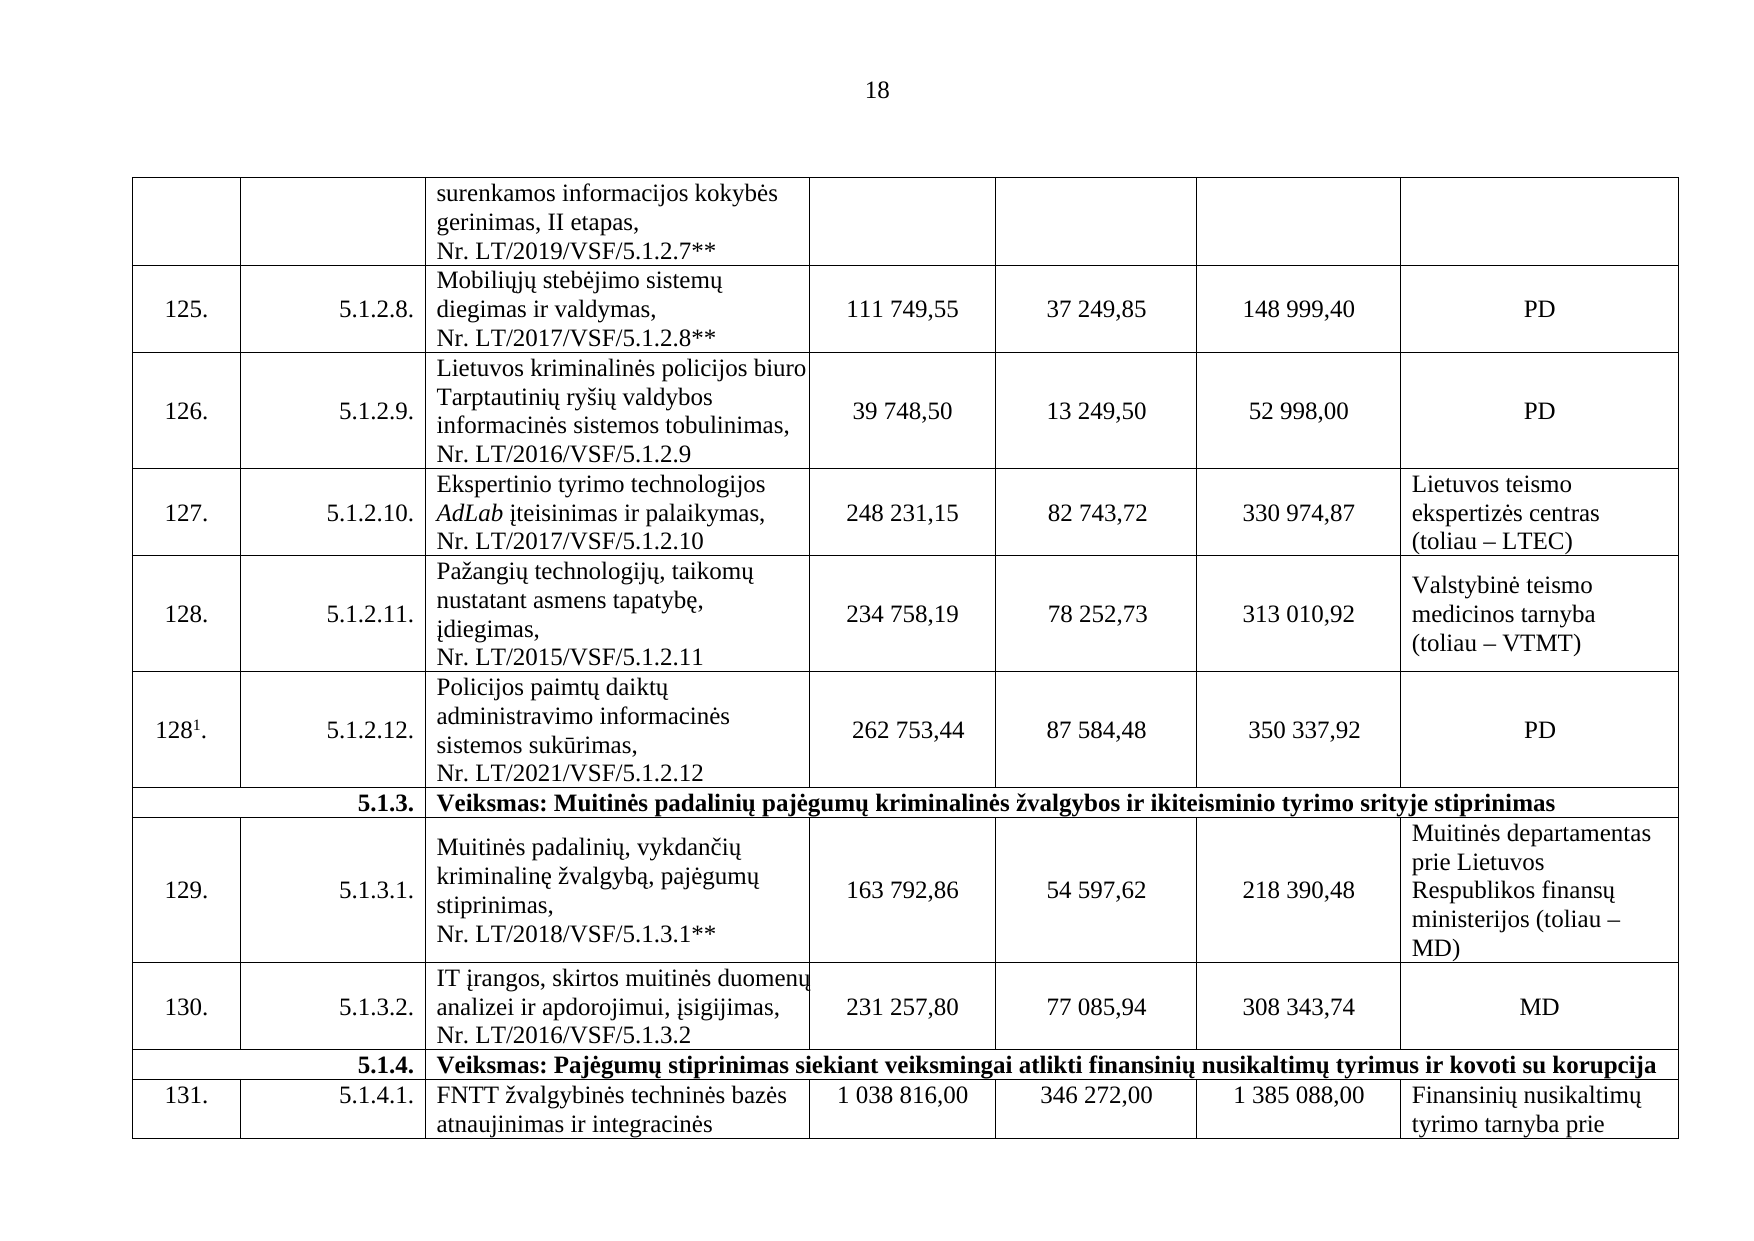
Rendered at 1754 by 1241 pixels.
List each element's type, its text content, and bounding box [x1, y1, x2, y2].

table_cell 5.1.2.8. [241, 266, 425, 352]
table_cell 5.1.2.10. [241, 469, 425, 555]
table_cell [1679, 787, 1684, 817]
table_cell 231 257,80 [810, 963, 995, 1049]
table_cell 248 231,15 [810, 469, 995, 555]
table_cell Valstybinė teismo medicinos tarnyba (toliau – VTMT) [1401, 556, 1678, 671]
table_cell [1197, 178, 1400, 264]
table_cell PD [1401, 672, 1678, 787]
table_cell Veiksmas: Muitinės padalinių pajėgumų kriminalinės žvalgybos ir ikiteisminio tyrimo srityje stiprinimas [426, 788, 1678, 817]
table_cell 5.1.4.1. [241, 1080, 425, 1137]
table_cell [1679, 1079, 1684, 1137]
table_cell Pažangių technologijų, taikomų nustatant asmens tapatybę, įdiegimas, Nr. LT/2015/VSF/5.1.2.11 [426, 556, 809, 671]
table_cell 77 085,94 [996, 963, 1196, 1049]
table_cell [1679, 817, 1684, 962]
table_cell surenkamos informacijos kokybės gerinimas, II etapas, Nr. LT/2019/VSF/5.1.2.7** [426, 178, 809, 264]
table_cell [133, 178, 240, 264]
table_cell 128. [133, 556, 240, 671]
table_cell Veiksmas: Pajėgumų stiprinimas siekiant veiksmingai atlikti finansinių nusikaltimų tyrimus ir kovoti su korupcija [426, 1050, 1678, 1079]
table_cell 5.1.2.12. [241, 672, 425, 787]
table_cell 5.1.3.1. [241, 818, 425, 962]
table_cell [1679, 1049, 1684, 1079]
table_cell PD [1401, 266, 1678, 352]
table_cell Lietuvos kriminalinės policijos biuro Tarptautinių ryšių valdybos informacinės sistemos tobulinimas, Nr. LT/2016/VSF/5.1.2.9 [426, 353, 809, 468]
table_cell 1 385 088,00 [1197, 1080, 1400, 1137]
table_cell 52 998,00 [1197, 353, 1400, 468]
table_cell 234 758,19 [810, 556, 995, 671]
table_cell 163 792,86 [810, 818, 995, 962]
table_cell [1401, 178, 1678, 264]
table_cell [241, 178, 425, 264]
table_cell Mobiliųjų stebėjimo sistemų diegimas ir valdymas, Nr. LT/2017/VSF/5.1.2.8** [426, 266, 809, 352]
table_cell 346 272,00 [996, 1080, 1196, 1137]
table_cell 54 597,62 [996, 818, 1196, 962]
table_cell [1679, 177, 1684, 264]
table_cell 127. [133, 469, 240, 555]
table_cell IT įrangos, skirtos muitinės duomenų analizei ir apdorojimui, įsigijimas, Nr. LT/2016/VSF/5.1.3.2 [426, 963, 809, 1049]
table_cell [1679, 468, 1684, 555]
table_cell 13 249,50 [996, 353, 1196, 468]
table_cell 5.1.4. [133, 1050, 425, 1079]
table_cell [1679, 962, 1684, 1049]
table_cell 313 010,92 [1197, 556, 1400, 671]
table_cell 330 974,87 [1197, 469, 1400, 555]
table_cell 78 252,73 [996, 556, 1196, 671]
table_cell Muitinės departamentas prie Lietuvos Respublikos finansų ministerijos (toliau – MD) [1401, 818, 1678, 962]
table_cell Policijos paimtų daiktų administravimo informacinės sistemos sukūrimas, Nr. LT/2021/VSF/5.1.2.12 [426, 672, 809, 787]
table_cell 148 999,40 [1197, 266, 1400, 352]
table_cell Muitinės padalinių, vykdančių kriminalinę žvalgybą, pajėgumų stiprinimas, Nr. LT/2018/VSF/5.1.3.1** [426, 818, 809, 962]
table_cell Lietuvos teismo ekspertizės centras (toliau – LTEC) [1401, 469, 1678, 555]
table_cell [1679, 555, 1684, 671]
table_cell 37 249,85 [996, 266, 1196, 352]
table_cell Ekspertinio tyrimo technologijos AdLab įteisinimas ir palaikymas, Nr. LT/2017/VSF/5.1.2.10 [426, 469, 809, 555]
table_cell MD [1401, 963, 1678, 1049]
table_cell 126. [133, 353, 240, 468]
table_cell [1679, 352, 1684, 468]
table_cell [1679, 265, 1684, 352]
table_cell [810, 178, 995, 264]
table_cell Finansinių nusikaltimų tyrimo tarnyba prie [1401, 1080, 1678, 1137]
table_cell 5.1.3. [133, 788, 425, 817]
table_cell 111 749,55 [810, 266, 995, 352]
table_cell [1679, 671, 1684, 787]
table_cell 5.1.3.2. [241, 963, 425, 1049]
table_cell 5.1.2.9. [241, 353, 425, 468]
table_cell 5.1.2.11. [241, 556, 425, 671]
table_cell 87 584,48 [996, 672, 1196, 787]
table_cell 39 748,50 [810, 353, 995, 468]
table_cell 131. [133, 1080, 240, 1137]
table_cell 125. [133, 266, 240, 352]
table_cell 262 753,44 [810, 672, 995, 787]
table_cell 308 343,74 [1197, 963, 1400, 1049]
table_cell PD [1401, 353, 1678, 468]
table_cell 130. [133, 963, 240, 1049]
table_cell 350 337,92 [1197, 672, 1400, 787]
table_cell 82 743,72 [996, 469, 1196, 555]
table_cell 218 390,48 [1197, 818, 1400, 962]
table_cell 1281. [133, 672, 240, 787]
table_cell [996, 178, 1196, 264]
table_cell 129. [133, 818, 240, 962]
table_cell FNTT žvalgybinės techninės bazės atnaujinimas ir integracinės [426, 1080, 809, 1137]
table_cell 1 038 816,00 [810, 1080, 995, 1137]
